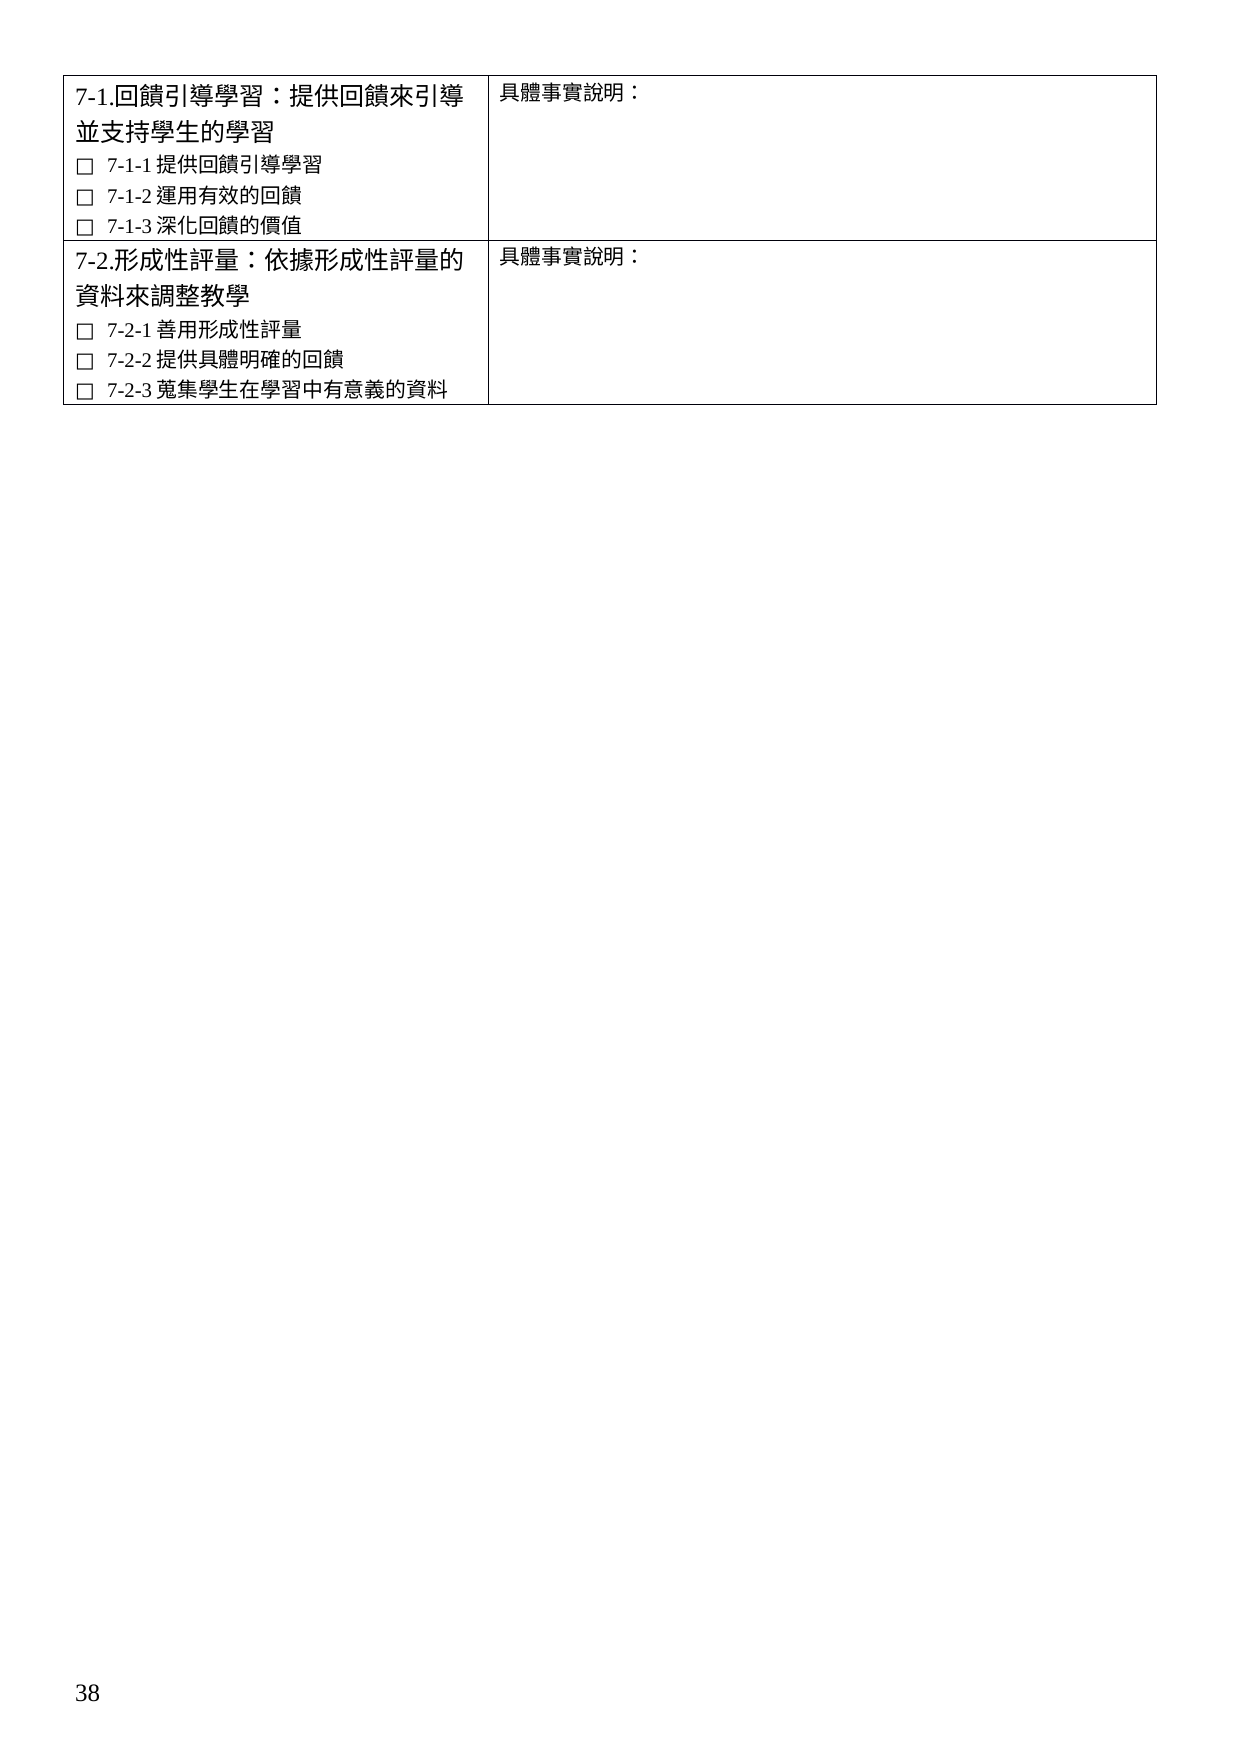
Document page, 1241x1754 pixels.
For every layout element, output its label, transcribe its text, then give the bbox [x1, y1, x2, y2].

table_cell 7-2.形成性評量：依據形成性評量的資料來調整教學 7-2-1善用形成性評量 7-2-2提供具體明確的回饋 7-2-3蒐集學生在學習中有意義的資料 [64, 241, 488, 404]
table_cell 7-1.回饋引導學習：提供回饋來引導並支持學生的學習 7-1-1提供回饋引導學習 7-1-2運用有效的回饋 7-1-3深化回饋的價值 [64, 76, 488, 239]
table_cell 具體事實說明： [489, 76, 1156, 239]
table_cell 具體事實說明： [489, 241, 1156, 404]
